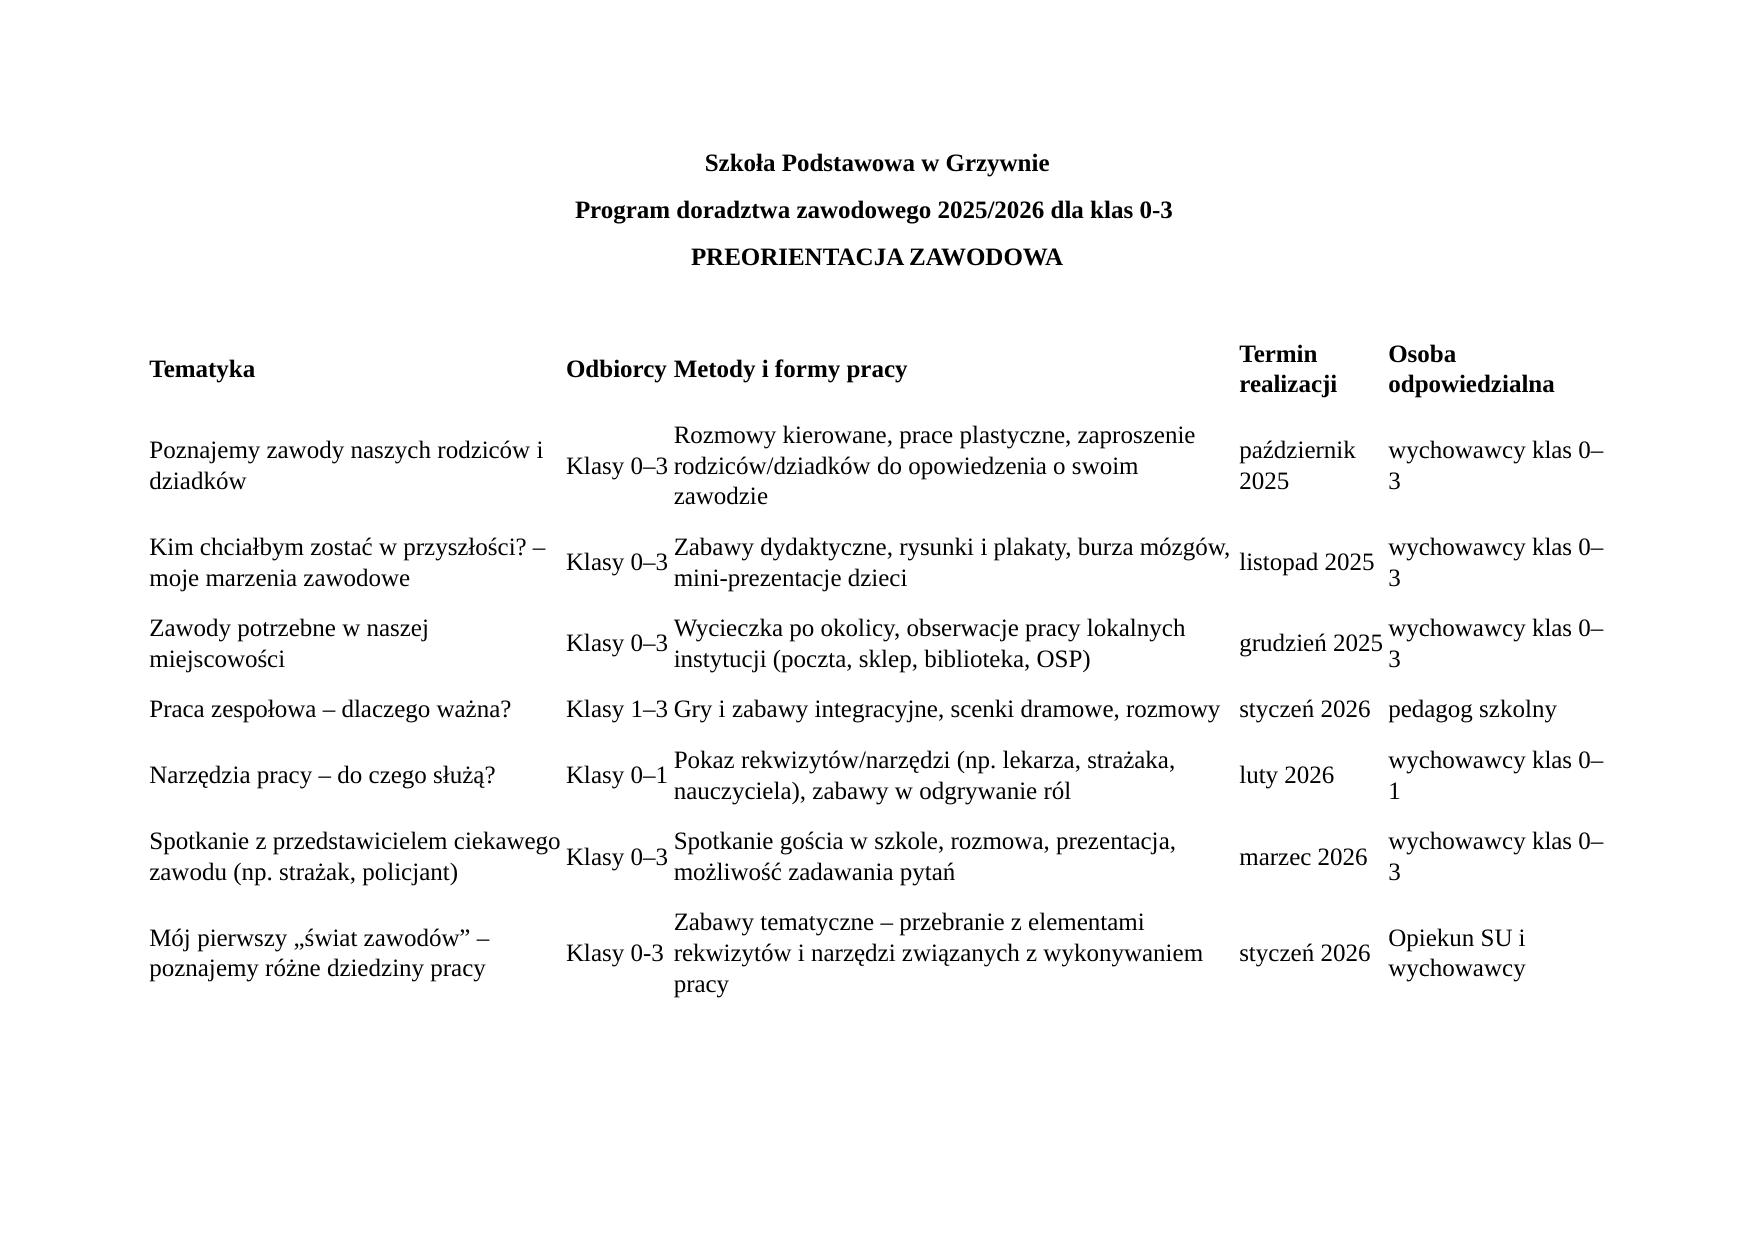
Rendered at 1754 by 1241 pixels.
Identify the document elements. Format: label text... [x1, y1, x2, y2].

table_cell Narzędzia pracy – do czego służą? [148, 744, 564, 825]
table_cell Zabawy dydaktyczne, rysunki i plakaty, burza mózgów, mini-prezentacje dzieci [672, 530, 1238, 612]
table_cell styczeń 2026 [1238, 693, 1387, 743]
table_cell Spotkanie z przedstawicielem ciekawego zawodu (np. strażak, policjant) [148, 825, 564, 906]
table_cell Kim chciałbym zostać w przyszłości? – moje marzenia zawodowe [148, 530, 564, 612]
table_cell Poznajemy zawody naszych rodziców i dziadków [148, 419, 564, 530]
table_cell Pokaz rekwizytów/narzędzi (np. lekarza, strażaka, nauczyciela), zabawy w odgrywanie ról [672, 744, 1238, 825]
table_cell Klasy 0–1 [564, 744, 672, 825]
table_cell pedagog szkolny [1387, 693, 1606, 743]
table_cell grudzień 2025 [1238, 612, 1387, 693]
table_header Metody i formy pracy [672, 337, 1238, 418]
table_header Tematyka [148, 337, 564, 418]
table_cell styczeń 2026 [1238, 906, 1387, 1018]
text Program doradztwa zawodowego 2025/2026 dla klas 0-3 [148, 195, 1606, 224]
table_cell wychowawcy klas 0–3 [1387, 530, 1606, 612]
table_cell wychowawcy klas 0–3 [1387, 825, 1606, 906]
table_cell Zawody potrzebne w naszej miejscowości [148, 612, 564, 693]
table_cell Klasy 0–3 [564, 419, 672, 530]
table_cell Zabawy tematyczne – przebranie z elementami rekwizytów i narzędzi związanych z wykonywaniem pracy [672, 906, 1238, 1018]
table_cell Klasy 0–3 [564, 530, 672, 612]
text Szkoła Podstawowa w Grzywnie [148, 148, 1606, 176]
table_cell Klasy 0–3 [564, 825, 672, 906]
table_cell Opiekun SU i wychowawcy [1387, 906, 1606, 1018]
table_cell wychowawcy klas 0–3 [1387, 612, 1606, 693]
table_cell listopad 2025 [1238, 530, 1387, 612]
table_cell Klasy 1–3 [564, 693, 672, 743]
table_cell Spotkanie gościa w szkole, rozmowa, prezentacja, możliwość zadawania pytań [672, 825, 1238, 906]
text PREORIENTACJA ZAWODOWA [148, 242, 1606, 271]
table_cell marzec 2026 [1238, 825, 1387, 906]
table_cell Gry i zabawy integracyjne, scenki dramowe, rozmowy [672, 693, 1238, 743]
table_cell luty 2026 [1238, 744, 1387, 825]
table_cell wychowawcy klas 0–1 [1387, 744, 1606, 825]
table_cell Klasy 0-3 [564, 906, 672, 1018]
table_cell wychowawcy klas 0–3 [1387, 419, 1606, 530]
table_cell Mój pierwszy „świat zawodów” – poznajemy różne dziedziny pracy [148, 906, 564, 1018]
table_cell październik 2025 [1238, 419, 1387, 530]
table_header Termin realizacji [1238, 337, 1387, 418]
table_cell Klasy 0–3 [564, 612, 672, 693]
table_cell Praca zespołowa – dlaczego ważna? [148, 693, 564, 743]
table_header Odbiorcy [564, 337, 672, 418]
table_cell Rozmowy kierowane, prace plastyczne, zaproszenie rodziców/dziadków do opowiedzenia o swoim zawodzie [672, 419, 1238, 530]
table_header Osoba odpowiedzialna [1387, 337, 1606, 418]
table_cell Wycieczka po okolicy, obserwacje pracy lokalnych instytucji (poczta, sklep, biblioteka, OSP) [672, 612, 1238, 693]
